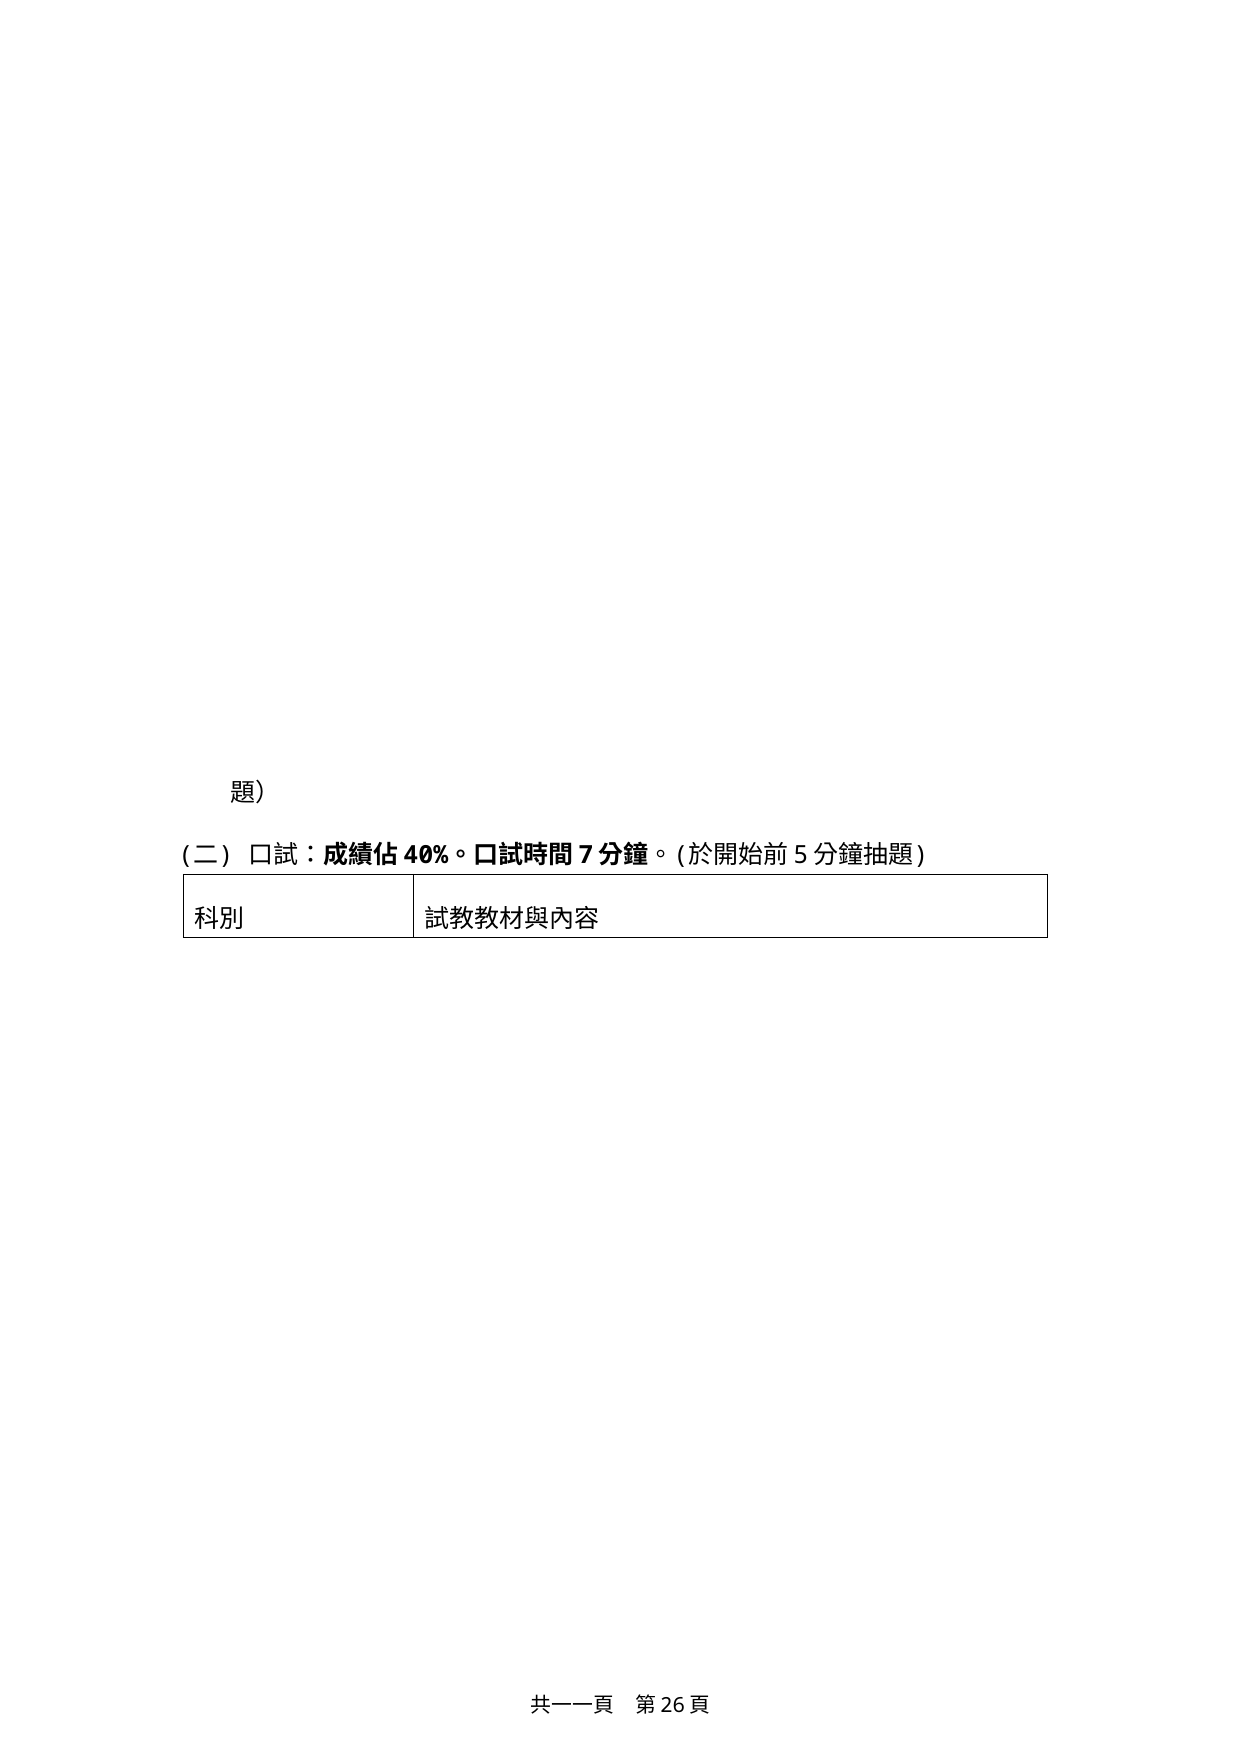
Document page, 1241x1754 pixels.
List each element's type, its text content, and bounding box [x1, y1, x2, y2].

text (二) 口試：成績佔40%。口試時間7分鐘。(於開始前5分鐘抽題) [118, 811, 1122, 874]
table_header 科別 [184, 875, 413, 937]
text 題） [118, 749, 1122, 811]
table_header 試教教材與內容 [414, 875, 1047, 937]
